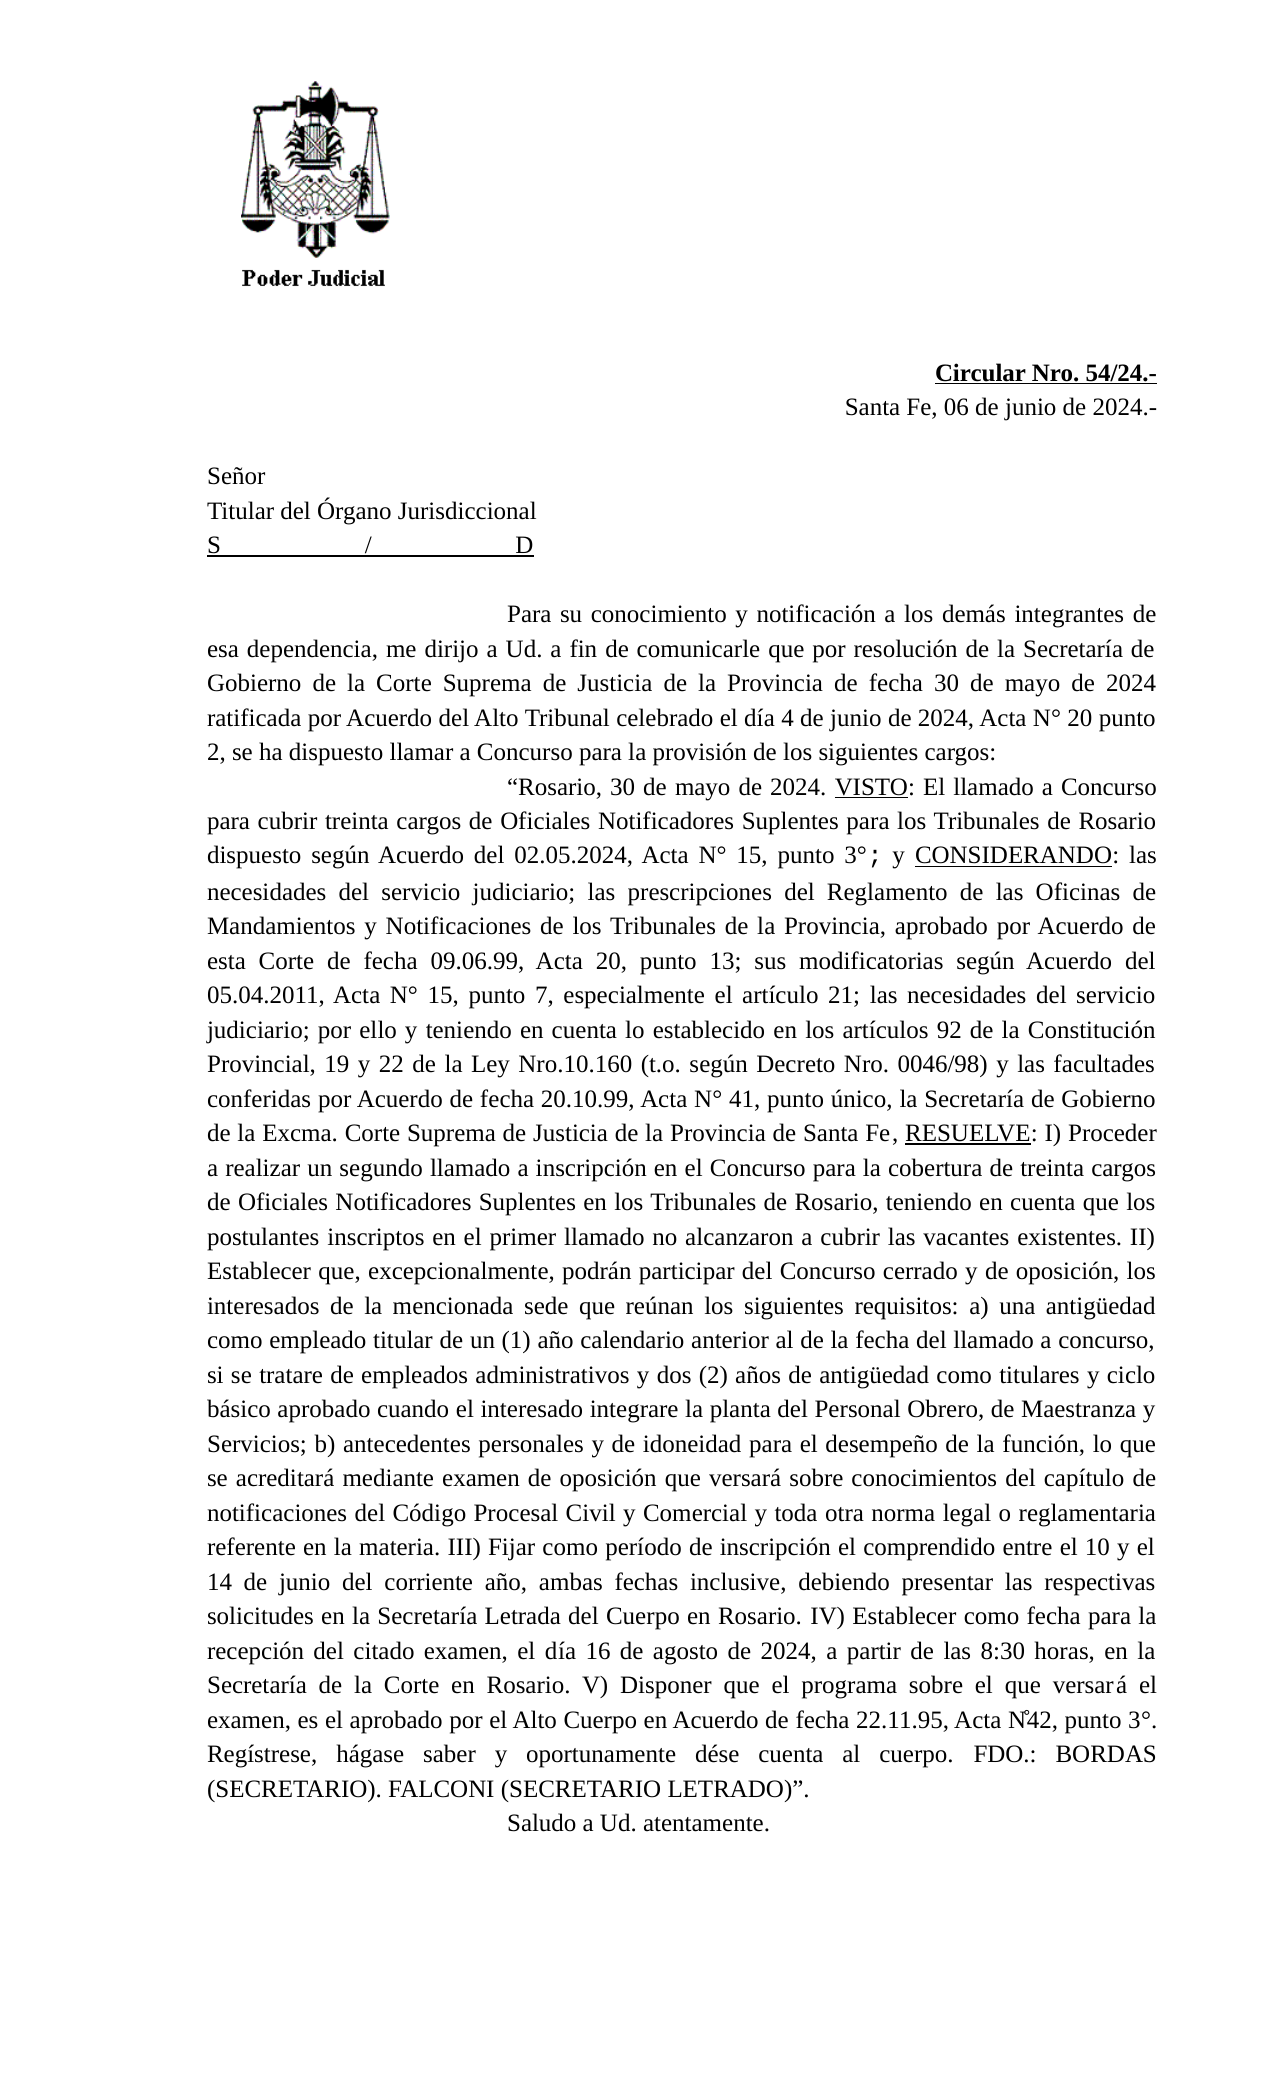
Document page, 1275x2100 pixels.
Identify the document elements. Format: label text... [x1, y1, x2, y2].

text Titular del Órgano Jurisdiccional [207, 496, 1157, 524]
picture [241, 81, 391, 308]
text Saludo a Ud. atentamente. [507, 1808, 1157, 1837]
text Señor [207, 461, 1157, 490]
text S / D [207, 530, 1157, 559]
text Santa Fe, 06 de junio de 2024.- [207, 392, 1157, 421]
text “Rosario, 30 de mayo de 2024. VISTO: El llamado a Concurso para cubrir treinta cargos de Oficiales Notificadores Suplentes para los Tribunales de Rosario dispuesto según Acuerdo del 02.05.2024, Acta N° 15, punto 3°; y CONSIDERANDO: las necesidades del servicio judiciario; las prescripciones del Reglamento de las Oficinas de Mandamientos y Notificaciones de los Tribunales de la Provincia, aprobado por Acuerdo de esta Corte de fecha 09.06.99, Acta 20, punto 13; sus modificatorias según Acuerdo del 05.04.2011, Acta N° 15, punto 7, especialmente el artículo 21; las necesidades del servicio judiciario; por ello y teniendo en cuenta lo establecido en los artículos 92 de la Constitución Provincial, 19 y 22 de la Ley Nro.10.160 (t.o. según Decreto Nro. 0046/98) y las facultades conferidas por Acuerdo de fecha 20.10.99, Acta N° 41, punto único, la Secretaría de Gobierno de la Excma. Corte Suprema de Justicia de la Provincia de Santa Fe, RESUELVE: I) Proceder a realizar un segundo llamado a inscripción en el Concurso para la cobertura de treinta cargos de Oficiales Notificadores Suplentes en los Tribunales de Rosario, teniendo en cuenta que los postulantes inscriptos en el primer llamado no alcanzaron a cubrir las vacantes existentes. II) Establecer que, excepcionalmente, podrán participar del Concurso cerrado y de oposición, los interesados de la mencionada sede que reúnan los siguientes requisitos: a) una antigüedad como empleado titular de un (1) año calendario anterior al de la fecha del llamado a concurso, si se tratare de empleados administrativos y dos (2) años de antigüedad como titulares y ciclo básico aprobado cuando el interesado integrare la planta del Personal Obrero, de Maestranza y Servicios; b) antecedentes personales y de idoneidad para el desempeño de la función, lo que se acreditará mediante examen de oposición que versará sobre conocimientos del capítulo de notificaciones del Código Procesal Civil y Comercial y toda otra norma legal o reglamentaria referente en la materia. III) Fijar como período de inscripción el comprendido entre el 10 y el 14 de junio del corriente año, ambas fechas inclusive, debiendo presentar las respectivas solicitudes en la Secretaría Letrada del Cuerpo en Rosario. IV) Establecer como fecha para la recepción del citado examen, el día 16 de agosto de 2024, a partir de las 8:30 horas, en la Secretaría de la Corte en Rosario. V) Disponer que el programa sobre el que versará el examen, es el aprobado por el Alto Cuerpo en Acuerdo de fecha 22.11.95, Acta N̊42, punto 3°. Regístrese, hágase saber y oportunamente dése cuenta al cuerpo. FDO.: BORDAS (SECRETARIO). FALCONI (SECRETARIO LETRADO)”. [207, 772, 1157, 1802]
text Circular Nro. 54/24.- [207, 358, 1157, 387]
text Para su conocimiento y notificación a los demás integrantes de esa dependencia, me dirijo a Ud. a fin de comunicarle que por resolución de la Secretaría de Gobierno de la Corte Suprema de Justicia de la Provincia de fecha 30 de mayo de 2024 ratificada por Acuerdo del Alto Tribunal celebrado el día 4 de junio de 2024, Acta N° 20 punto 2, se ha dispuesto llamar a Concurso para la provisión de los siguientes cargos: [207, 599, 1157, 766]
